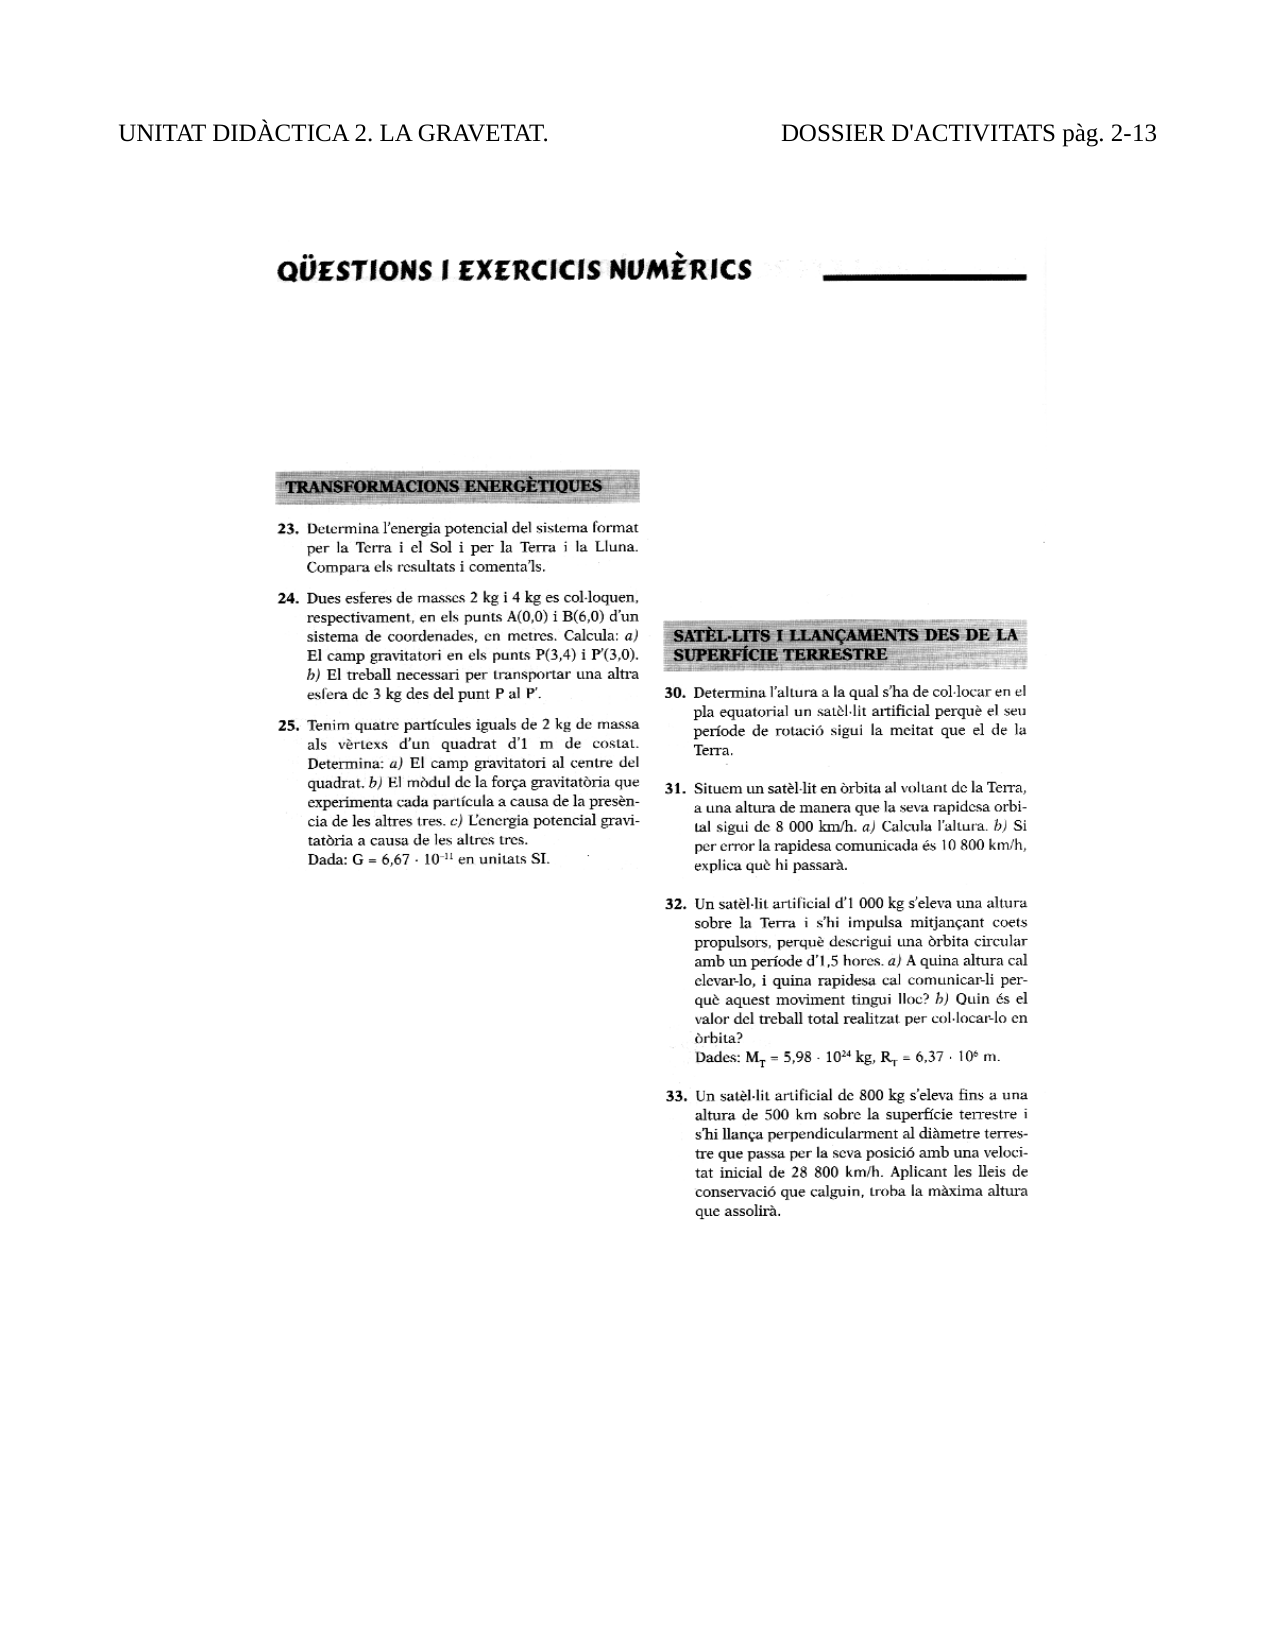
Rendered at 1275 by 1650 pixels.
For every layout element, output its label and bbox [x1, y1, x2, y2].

picture [256, 224, 1047, 1242]
